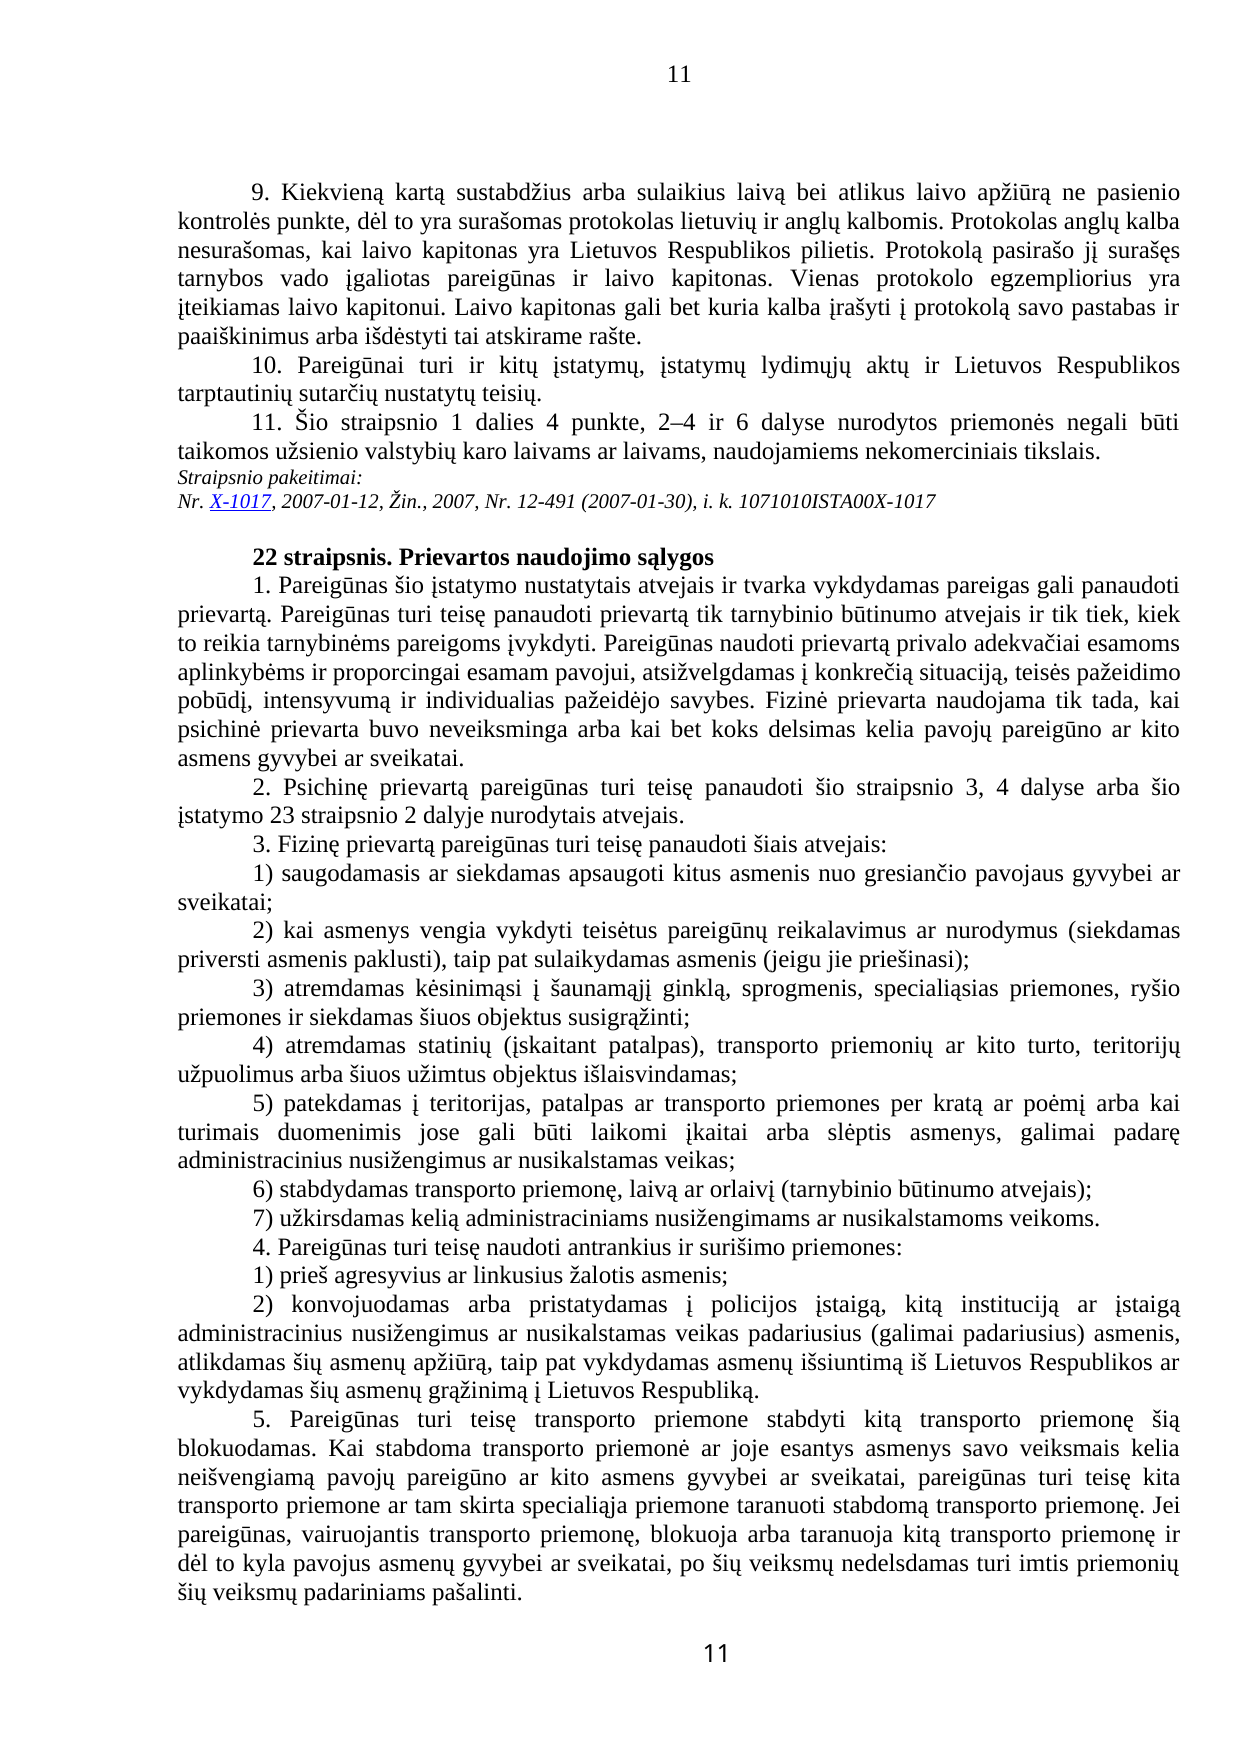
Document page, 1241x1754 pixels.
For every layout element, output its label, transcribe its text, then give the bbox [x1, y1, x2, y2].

text 3) atremdamas kėsinimąsi į šaunamąjį ginklą, sprogmenis, specialiąsias priemones, ryšio priemones ir siekdamas šiuos objektus susigrąžinti; [177, 973, 1181, 1030]
text 2) kai asmenys vengia vykdyti teisėtus pareigūnų reikalavimus ar nurodymus (siekdamas priversti asmenis paklusti), taip pat sulaikydamas asmenis (jeigu jie priešinasi); [177, 915, 1181, 973]
text 22 straipsnis. Prievartos naudojimo sąlygos [177, 542, 1181, 570]
text 3. Fizinę prievartą pareigūnas turi teisę panaudoti šiais atvejais: [177, 829, 1181, 858]
text 1) prieš agresyvius ar linkusius žalotis asmenis; [177, 1260, 1181, 1289]
text 2) konvojuodamas arba pristatydamas į policijos įstaigą, kitą instituciją ar įstaigą administracinius nusižengimus ar nusikalstamas veikas padariusius (galimai padariusius) asmenis, atlikdamas šių asmenų apžiūrą, taip pat vykdydamas asmenų išsiuntimą iš Lietuvos Respublikos ar vykdydamas šių asmenų grąžinimą į Lietuvos Respubliką. [177, 1289, 1181, 1404]
text 2. Psichinę prievartą pareigūnas turi teisę panaudoti šio straipsnio 3, 4 dalyse arba šio įstatymo 23 straipsnio 2 dalyje nurodytais atvejais. [177, 772, 1181, 829]
text Nr. X-1017, 2007-01-12, Žin., 2007, Nr. 12-491 (2007-01-30), i. k. 1071010ISTA00X-1017 [177, 489, 1181, 513]
text 11. Šio straipsnio 1 dalies 4 punkte, 2–4 ir 6 dalyse nurodytos priemonės negali būti taikomos užsienio valstybių karo laivams ar laivams, naudojamiems nekomerciniais tikslais. [177, 407, 1181, 465]
text 4) atremdamas statinių (įskaitant patalpas), transporto priemonių ar kito turto, teritorijų užpuolimus arba šiuos užimtus objektus išlaisvindamas; [177, 1030, 1181, 1088]
text 5. Pareigūnas turi teisę transporto priemone stabdyti kitą transporto priemonę šią blokuodamas. Kai stabdoma transporto priemonė ar joje esantys asmenys savo veiksmais kelia neišvengiamą pavojų pareigūno ar kito asmens gyvybei ar sveikatai, pareigūnas turi teisę kita transporto priemone ar tam skirta specialiąja priemone taranuoti stabdomą transporto priemonę. Jei pareigūnas, vairuojantis transporto priemonę, blokuoja arba taranuoja kitą transporto priemonę ir dėl to kyla pavojus asmenų gyvybei ar sveikatai, po šių veiksmų nedelsdamas turi imtis priemonių šių veiksmų padariniams pašalinti. [177, 1404, 1181, 1605]
text 6) stabdydamas transporto priemonę, laivą ar orlaivį (tarnybinio būtinumo atvejais); [177, 1174, 1181, 1203]
text 7) užkirsdamas kelią administraciniams nusižengimams ar nusikalstamoms veikoms. [177, 1203, 1181, 1232]
text 5) patekdamas į teritorijas, patalpas ar transporto priemones per kratą ar poėmį arba kai turimais duomenimis jose gali būti laikomi įkaitai arba slėptis asmenys, galimai padarę administracinius nusižengimus ar nusikalstamas veikas; [177, 1088, 1181, 1174]
text 1. Pareigūnas šio įstatymo nustatytais atvejais ir tvarka vykdydamas pareigas gali panaudoti prievartą. Pareigūnas turi teisę panaudoti prievartą tik tarnybinio būtinumo atvejais ir tik tiek, kiek to reikia tarnybinėms pareigoms įvykdyti. Pareigūnas naudoti prievartą privalo adekvačiai esamoms aplinkybėms ir proporcingai esamam pavojui, atsižvelgdamas į konkrečią situaciją, teisės pažeidimo pobūdį, intensyvumą ir individualias pažeidėjo savybes. Fizinė prievarta naudojama tik tada, kai psichinė prievarta buvo neveiksminga arba kai bet koks delsimas kelia pavojų pareigūno ar kito asmens gyvybei ar sveikatai. [177, 570, 1181, 772]
text Straipsnio pakeitimai: [177, 465, 1181, 489]
text 4. Pareigūnas turi teisę naudoti antrankius ir surišimo priemones: [177, 1232, 1181, 1260]
text 1) saugodamasis ar siekdamas apsaugoti kitus asmenis nuo gresiančio pavojaus gyvybei ar sveikatai; [177, 858, 1181, 915]
text 9. Kiekvieną kartą sustabdžius arba sulaikius laivą bei atlikus laivo apžiūrą ne pasienio kontrolės punkte, dėl to yra surašomas protokolas lietuvių ir anglų kalbomis. Protokolas anglų kalba nesurašomas, kai laivo kapitonas yra Lietuvos Respublikos pilietis. Protokolą pasirašo jį surašęs tarnybos vado įgaliotas pareigūnas ir laivo kapitonas. Vienas protokolo egzempliorius yra įteikiamas laivo kapitonui. Laivo kapitonas gali bet kuria kalba įrašyti į protokolą savo pastabas ir paaiškinimus arba išdėstyti tai atskirame rašte. [177, 177, 1181, 350]
text 10. Pareigūnai turi ir kitų įstatymų, įstatymų lydimųjų aktų ir Lietuvos Respublikos tarptautinių sutarčių nustatytų teisių. [177, 350, 1181, 407]
